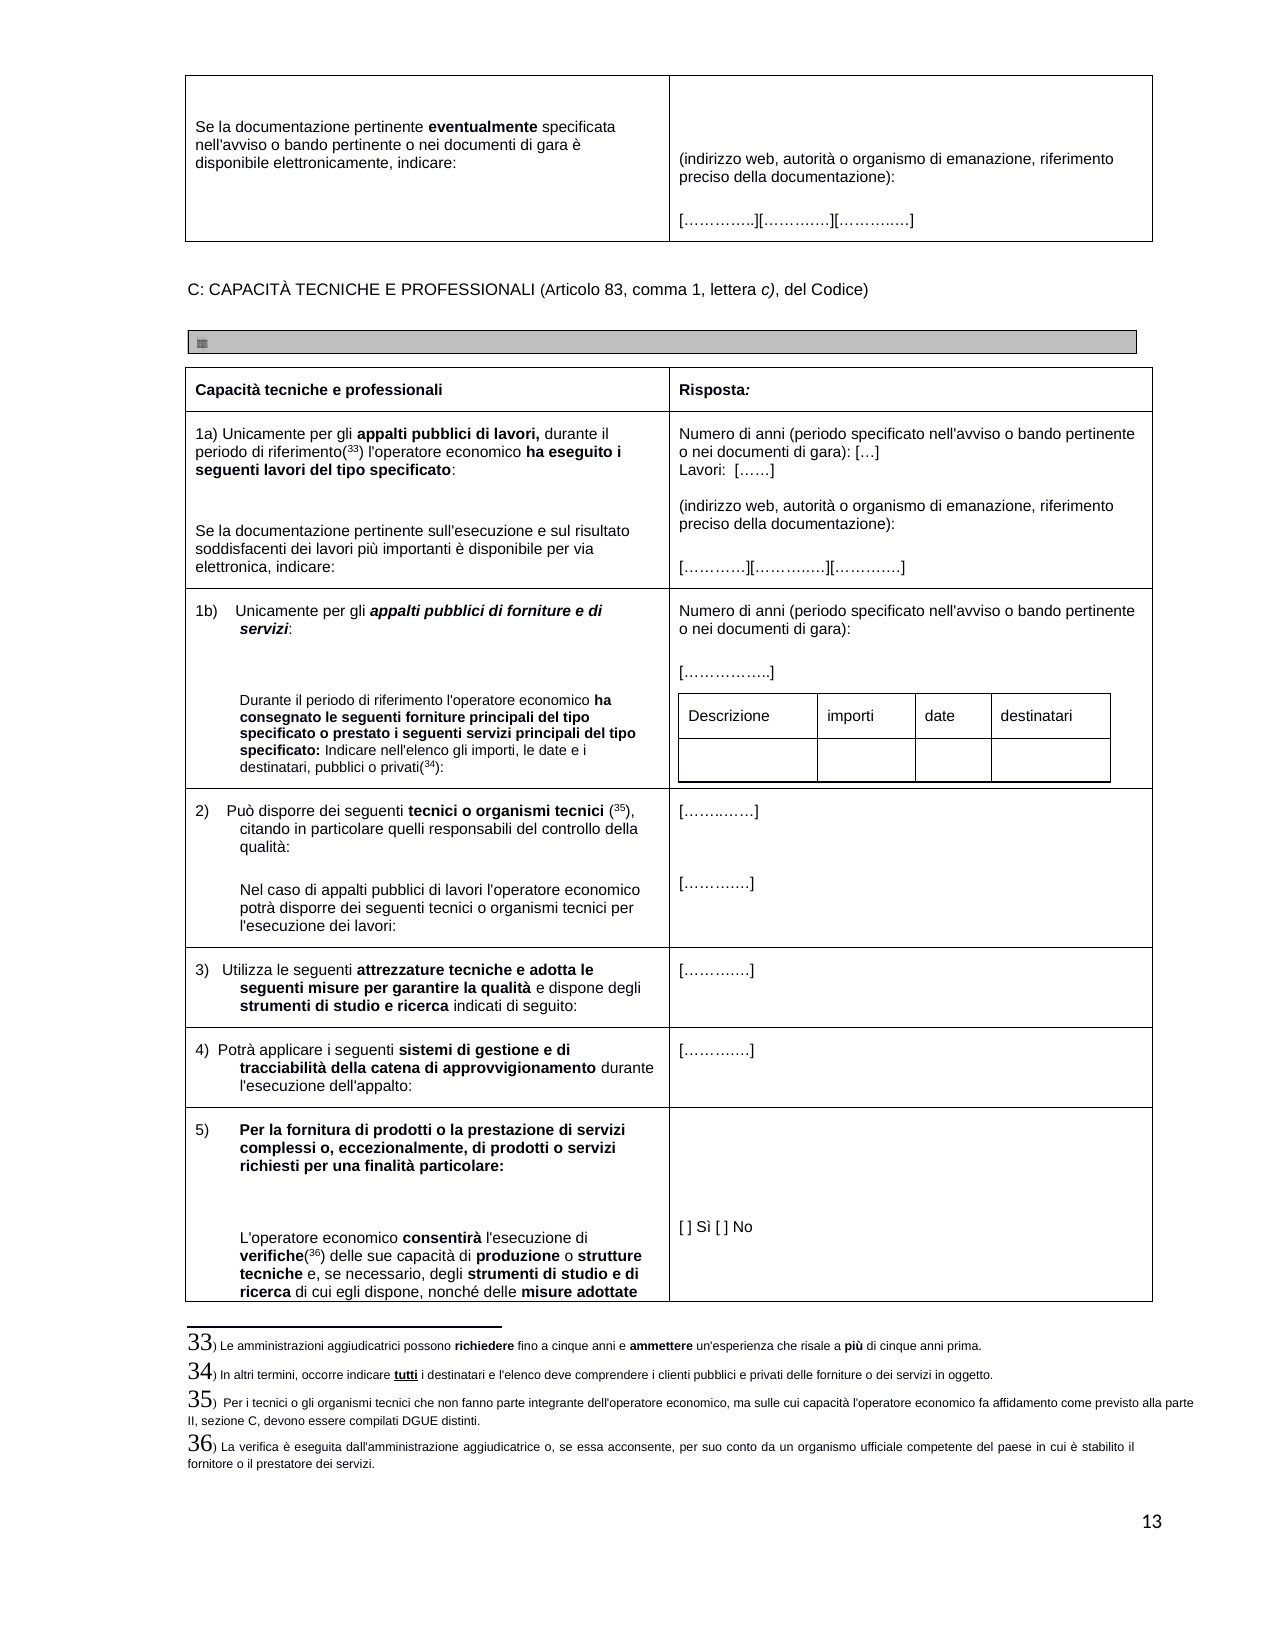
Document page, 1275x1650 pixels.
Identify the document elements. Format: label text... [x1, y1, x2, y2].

table_cell [916, 739, 991, 781]
table_cell [……..……] [……….…] [670, 789, 1152, 947]
table_header importi [818, 694, 915, 737]
table_cell [……….…] [670, 1028, 1152, 1107]
table_cell [992, 739, 1110, 781]
table_cell [679, 739, 817, 781]
title C: Capacità tecniche e professionali (Articolo 83, comma 1, lettera c), del Codice) [187, 279, 1137, 298]
table_cell [ ] Sì [ ] No [670, 1108, 1152, 1301]
table_cell Numero di anni (periodo specificato nell'avviso o bando pertinente o nei documenti di gara): […] Lavori: [……] (indirizzo web, autorità o organismo di emanazione, riferimento preciso della documentazione): […………][………..…][……….…] [670, 412, 1152, 588]
table_cell 1b) Unicamente per gli appalti pubblici di forniture e di servizi: Durante il periodo di riferimento l'operatore economico ha consegnato le seguenti forniture principali del tipo specificato o prestato i seguenti servizi principali del tipo specificato: Indicare nell'elenco gli importi, le date e i destinatari, pubblici o privati(): [186, 589, 669, 788]
table_cell 1a) Unicamente per gli appalti pubblici di lavori, durante il periodo di riferimento() l'operatore economico ha eseguito i seguenti lavori del tipo specificato: Se la documentazione pertinente sull'esecuzione e sul risultato soddisfacenti dei lavori più importanti è disponibile per via elettronica, indicare: [186, 412, 669, 588]
table_cell [……….…] [670, 948, 1152, 1027]
table_cell 2) Può disporre dei seguenti tecnici o organismi tecnici (), citando in particolare quelli responsabili del controllo della qualità: Nel caso di appalti pubblici di lavori l'operatore economico potrà disporre dei seguenti tecnici o organismi tecnici per l'esecuzione dei lavori: [186, 789, 669, 947]
table_header date [916, 694, 991, 737]
table_header Capacità tecniche e professionali [186, 368, 669, 411]
table_header Risposta: [670, 368, 1152, 411]
table_header Descrizione [679, 694, 817, 737]
text Tale Sezione è da compilare solo se le informazioni sono state richieste espressamente dall’amministrazione aggiudicatrice o dall’ente aggiudicatore nell’avviso o bando pertinente o nei documenti di gara. [189, 331, 1136, 353]
table_cell (indirizzo web, autorità o organismo di emanazione, riferimento preciso della documentazione): […………..][……….…][………..…] [670, 76, 1152, 241]
table_cell Numero di anni (periodo specificato nell'avviso o bando pertinente o nei documenti di gara): [……………..] [670, 589, 1152, 788]
table_cell 5) Per la fornitura di prodotti o la prestazione di servizi complessi o, eccezionalmente, di prodotti o servizi richiesti per una finalità particolare: L'operatore economico consentirà l'esecuzione di verifiche() delle sue capacità di produzione o strutture tecniche e, se necessario, degli strumenti di studio e di ricerca di cui egli dispone, nonché delle misure adottate [186, 1108, 669, 1301]
table_cell [818, 739, 915, 781]
table_cell Se la documentazione pertinente eventualmente specificata nell'avviso o bando pertinente o nei documenti di gara è disponibile elettronicamente, indicare: [186, 76, 669, 241]
table_header destinatari [992, 694, 1110, 737]
table_cell 4) Potrà applicare i seguenti sistemi di gestione e di tracciabilità della catena di approvvigionamento durante l'esecuzione dell'appalto: [186, 1028, 669, 1107]
table_cell 3) Utilizza le seguenti attrezzature tecniche e adotta le seguenti misure per garantire la qualità e dispone degli strumenti di studio e ricerca indicati di seguito: [186, 948, 669, 1027]
